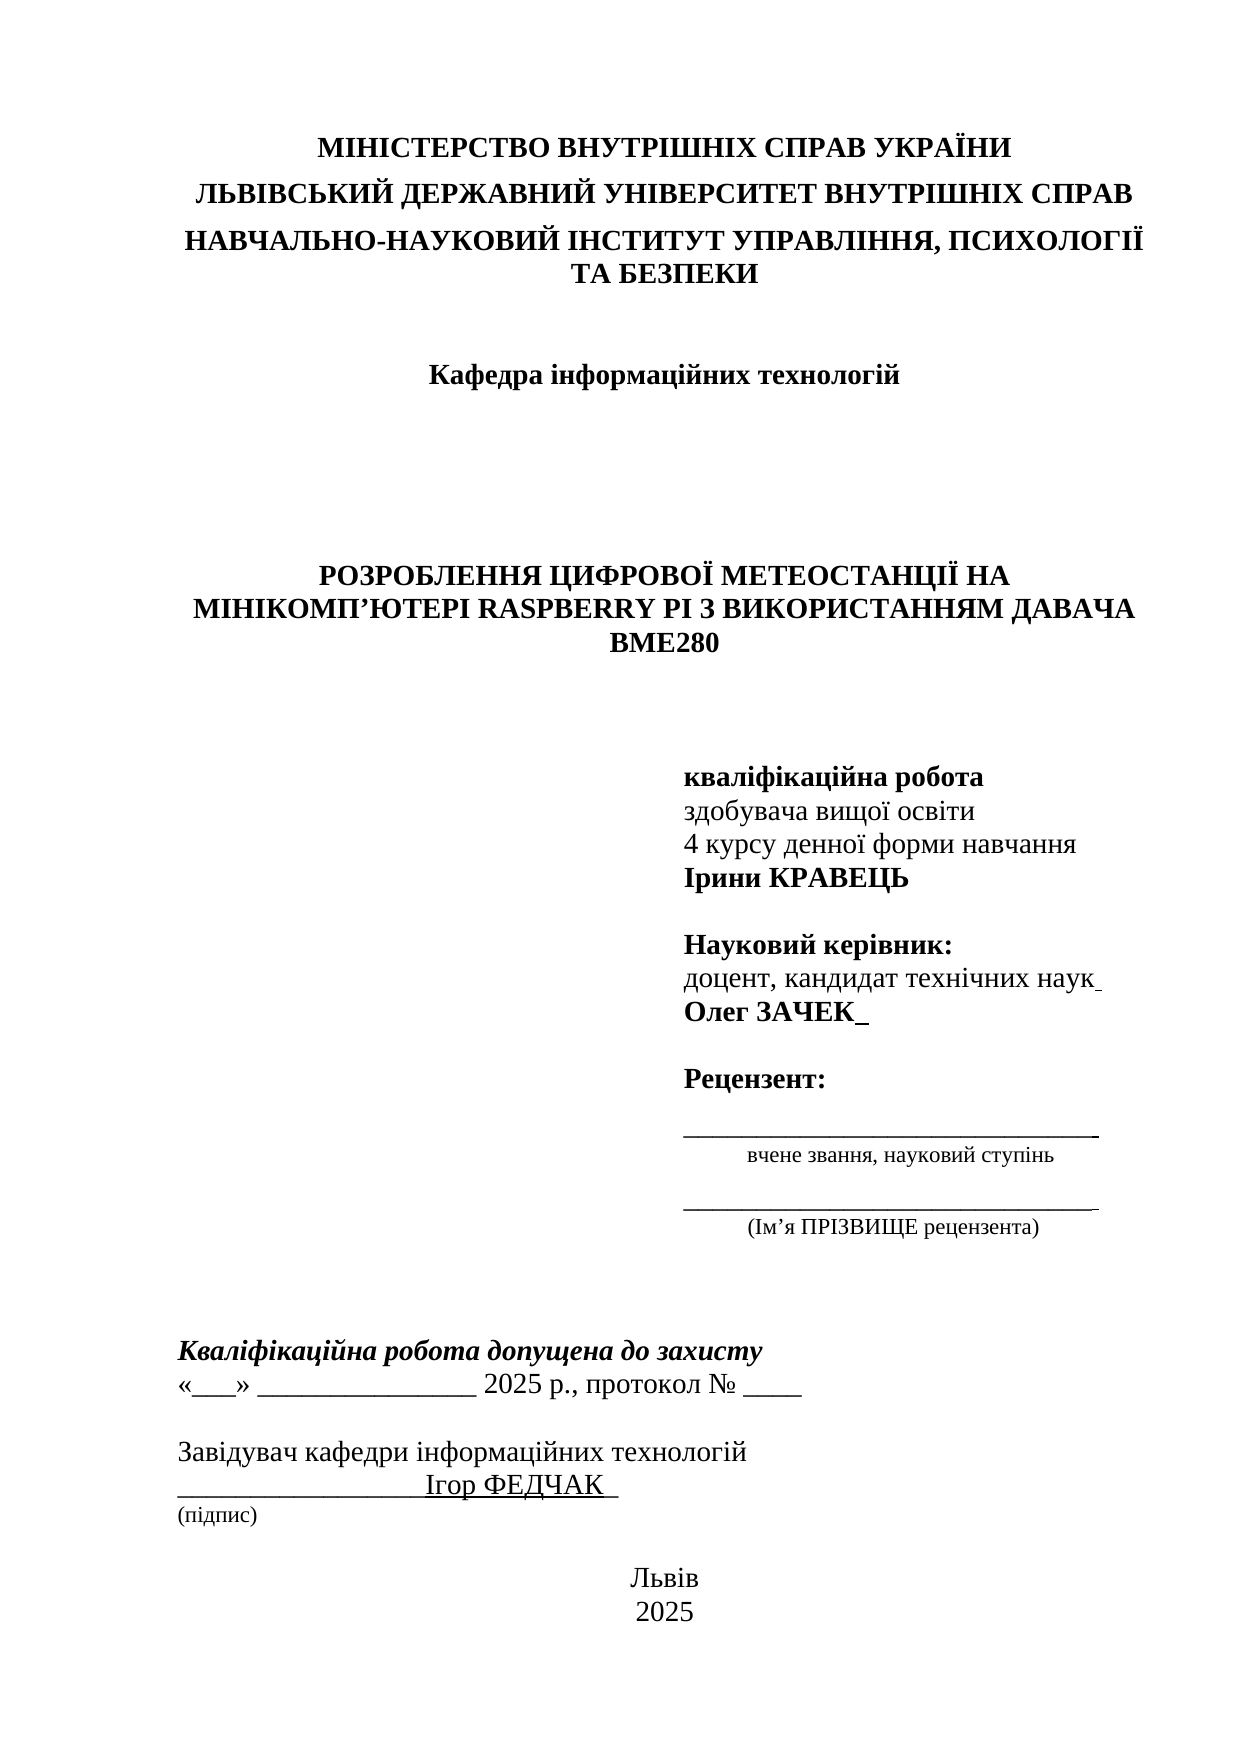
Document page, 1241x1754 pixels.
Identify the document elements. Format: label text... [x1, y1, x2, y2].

text 4 курсу денної форми навчання [683, 826, 1152, 860]
text доцент, кандидат технічних наук Олег ЗАЧЕК [683, 961, 1152, 1028]
text (Ім’я ПРІЗВИЩЕ рецензента) [635, 1213, 1152, 1239]
text здобувача вищої освіти [683, 793, 1152, 826]
text Науковий керівник: [683, 927, 1152, 961]
text ____________________________ [683, 1107, 1152, 1141]
text вчене звання, науковий ступінь [650, 1141, 1152, 1167]
text 2025 [177, 1594, 1152, 1628]
text «___» _______________ 2025 р., протокол № ____ [177, 1367, 1152, 1400]
text (підпис) [177, 1501, 1152, 1527]
text Львів [177, 1561, 1152, 1594]
text _________________Ігор ФЕДЧАК_ [177, 1467, 1152, 1501]
text Кваліфікаційна робота допущена до захисту [177, 1333, 1152, 1367]
text Ірини КРАВЕЦЬ [683, 860, 1152, 893]
text ЛЬВІВСЬКИЙ ДЕРЖАВНИЙ УНІВЕРСИТЕТ ВНУТРІШНІХ СПРАВ [177, 177, 1152, 210]
text Розроблення цифрової метеостанції на мінікомп’ютері Raspberry Pi з використанням давача BME280 [177, 558, 1152, 659]
text Рецензент: [683, 1061, 1152, 1095]
text Навчально-науковий інститут управління, психології та безпеки [177, 223, 1152, 290]
text МІНІСТЕРСТВО ВНУТРІШНІХ СПРАВ УКРАЇНИ [177, 131, 1152, 164]
text Кафедра інформаційних технологій [177, 357, 1152, 390]
text ____________________________ [683, 1180, 1152, 1213]
text Завідувач кафедри інформаційних технологій [177, 1434, 1152, 1467]
text кваліфікаційна робота [683, 759, 1152, 793]
